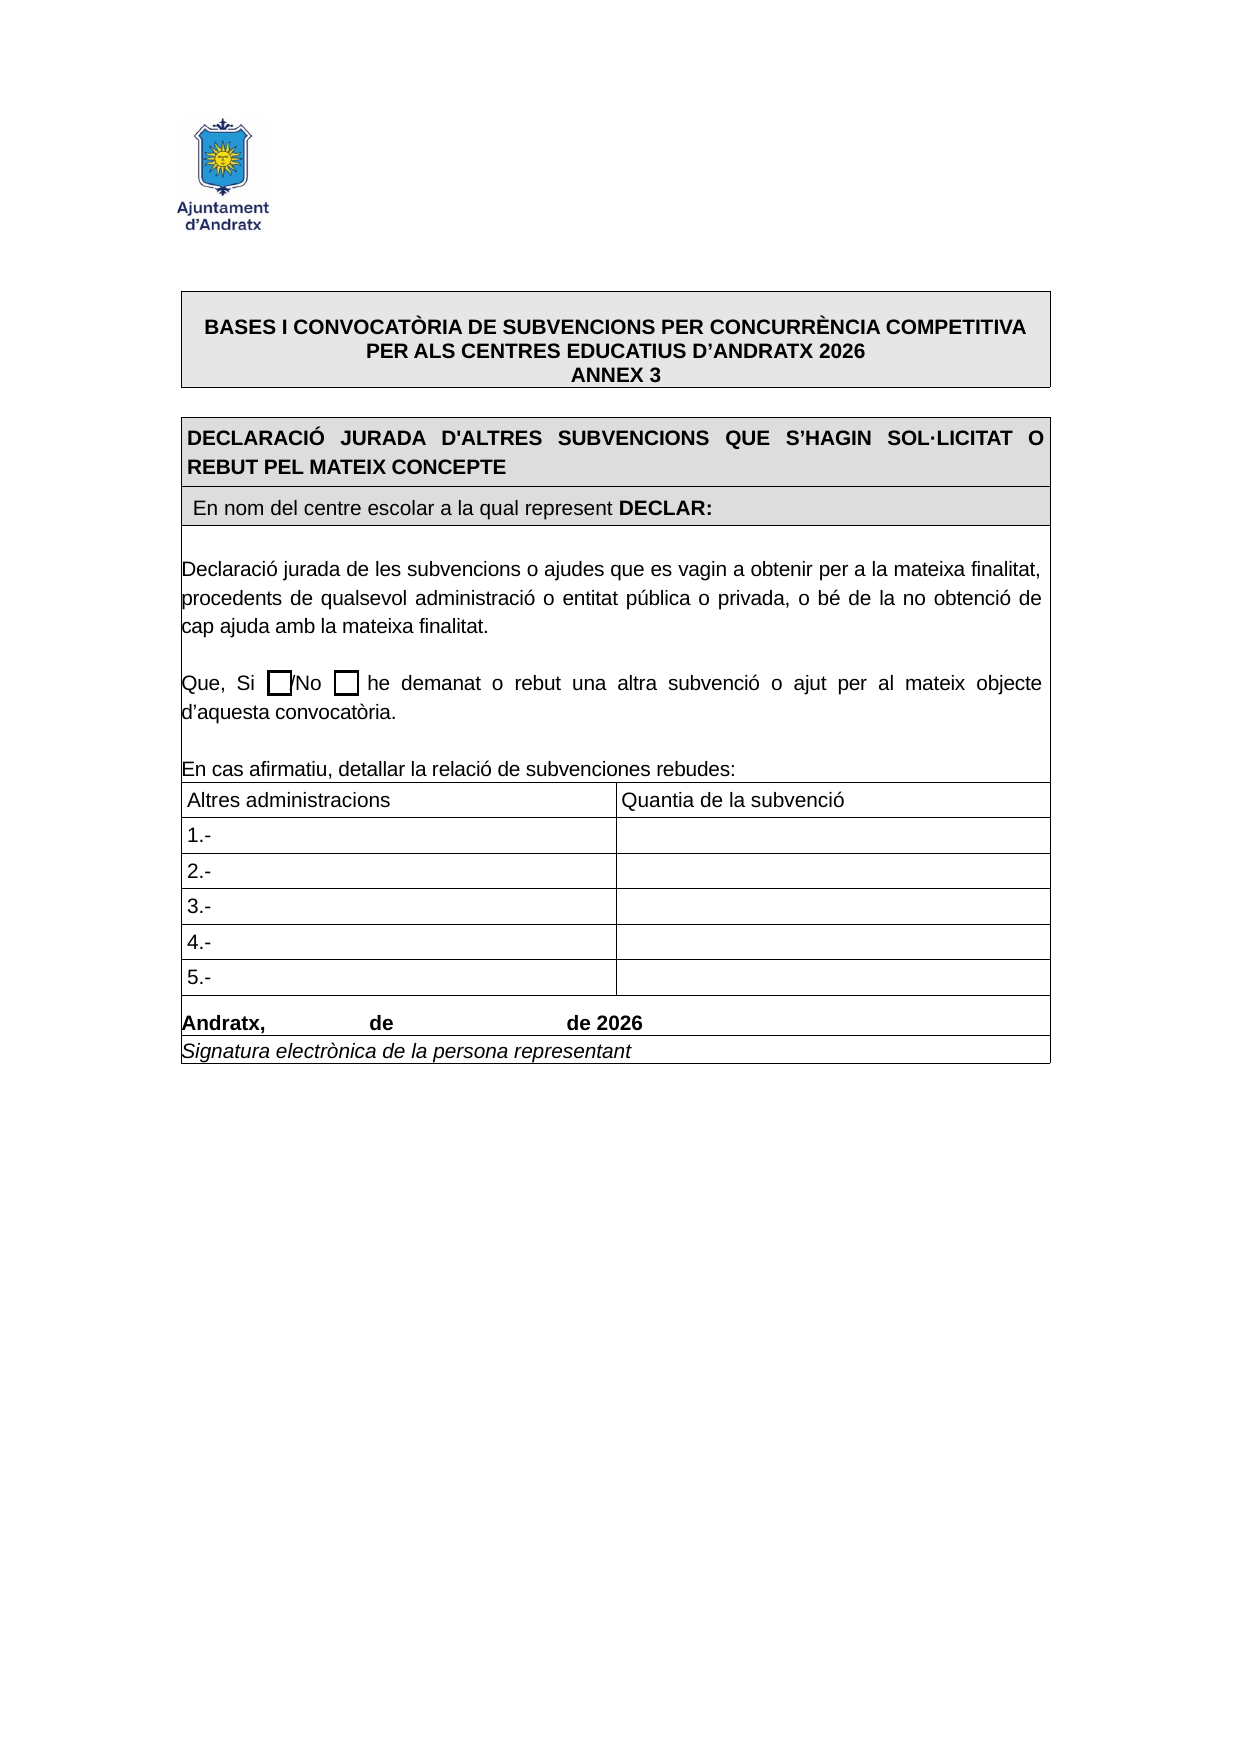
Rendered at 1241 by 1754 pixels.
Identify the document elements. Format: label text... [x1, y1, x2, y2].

table_cell 2.- [182, 854, 616, 888]
table_cell DECLARACIÓ JURADA D'ALTRES SUBVENCIONS QUE S’HAGIN SOL·LICITAT O REBUT PEL MATEIX CONCEPTE [182, 418, 1050, 486]
table_cell Declaració jurada de les subvencions o ajudes que es vagin a obtenir per a la mateixa finalitat, procedents de qualsevol administració o entitat pública o privada, o bé de la no obtenció de cap ajuda amb la mateixa finalitat. Que, Si /No he demanat o rebut una altra subvenció o ajut per al mateix objecte d’aquesta convocatòria. En cas afirmatiu, detallar la relació de subvenciones rebudes: [182, 526, 1050, 782]
table_cell En nom del centre escolar a la qual represent DECLAR: [182, 487, 1050, 525]
table_cell [617, 889, 1050, 924]
table_cell 1.- [182, 818, 616, 853]
table_cell [617, 925, 1050, 959]
picture [177, 118, 272, 233]
table_cell 3.- [182, 889, 616, 924]
table_cell [617, 854, 1050, 888]
table_header Altres administracions [182, 783, 616, 817]
table_cell 5.- [182, 960, 616, 995]
table_cell [617, 818, 1050, 853]
table_header Quantia de la subvenció [617, 783, 1050, 817]
table_cell [181, 388, 1050, 417]
table_cell 4.- [182, 925, 616, 959]
table_header BASES I CONVOCATÒRIA DE SUBVENCIONS PER CONCURRÈNCIA COMPETITIVA PER ALS CENTRES EDUCATIUS D’ANDRATX 2026 ANNEX 3 [182, 292, 1050, 387]
table_cell Andratx, de de 2026 [182, 996, 1050, 1035]
table_cell [617, 960, 1050, 995]
table_cell Signatura electrònica de la persona representant [182, 1036, 1050, 1063]
